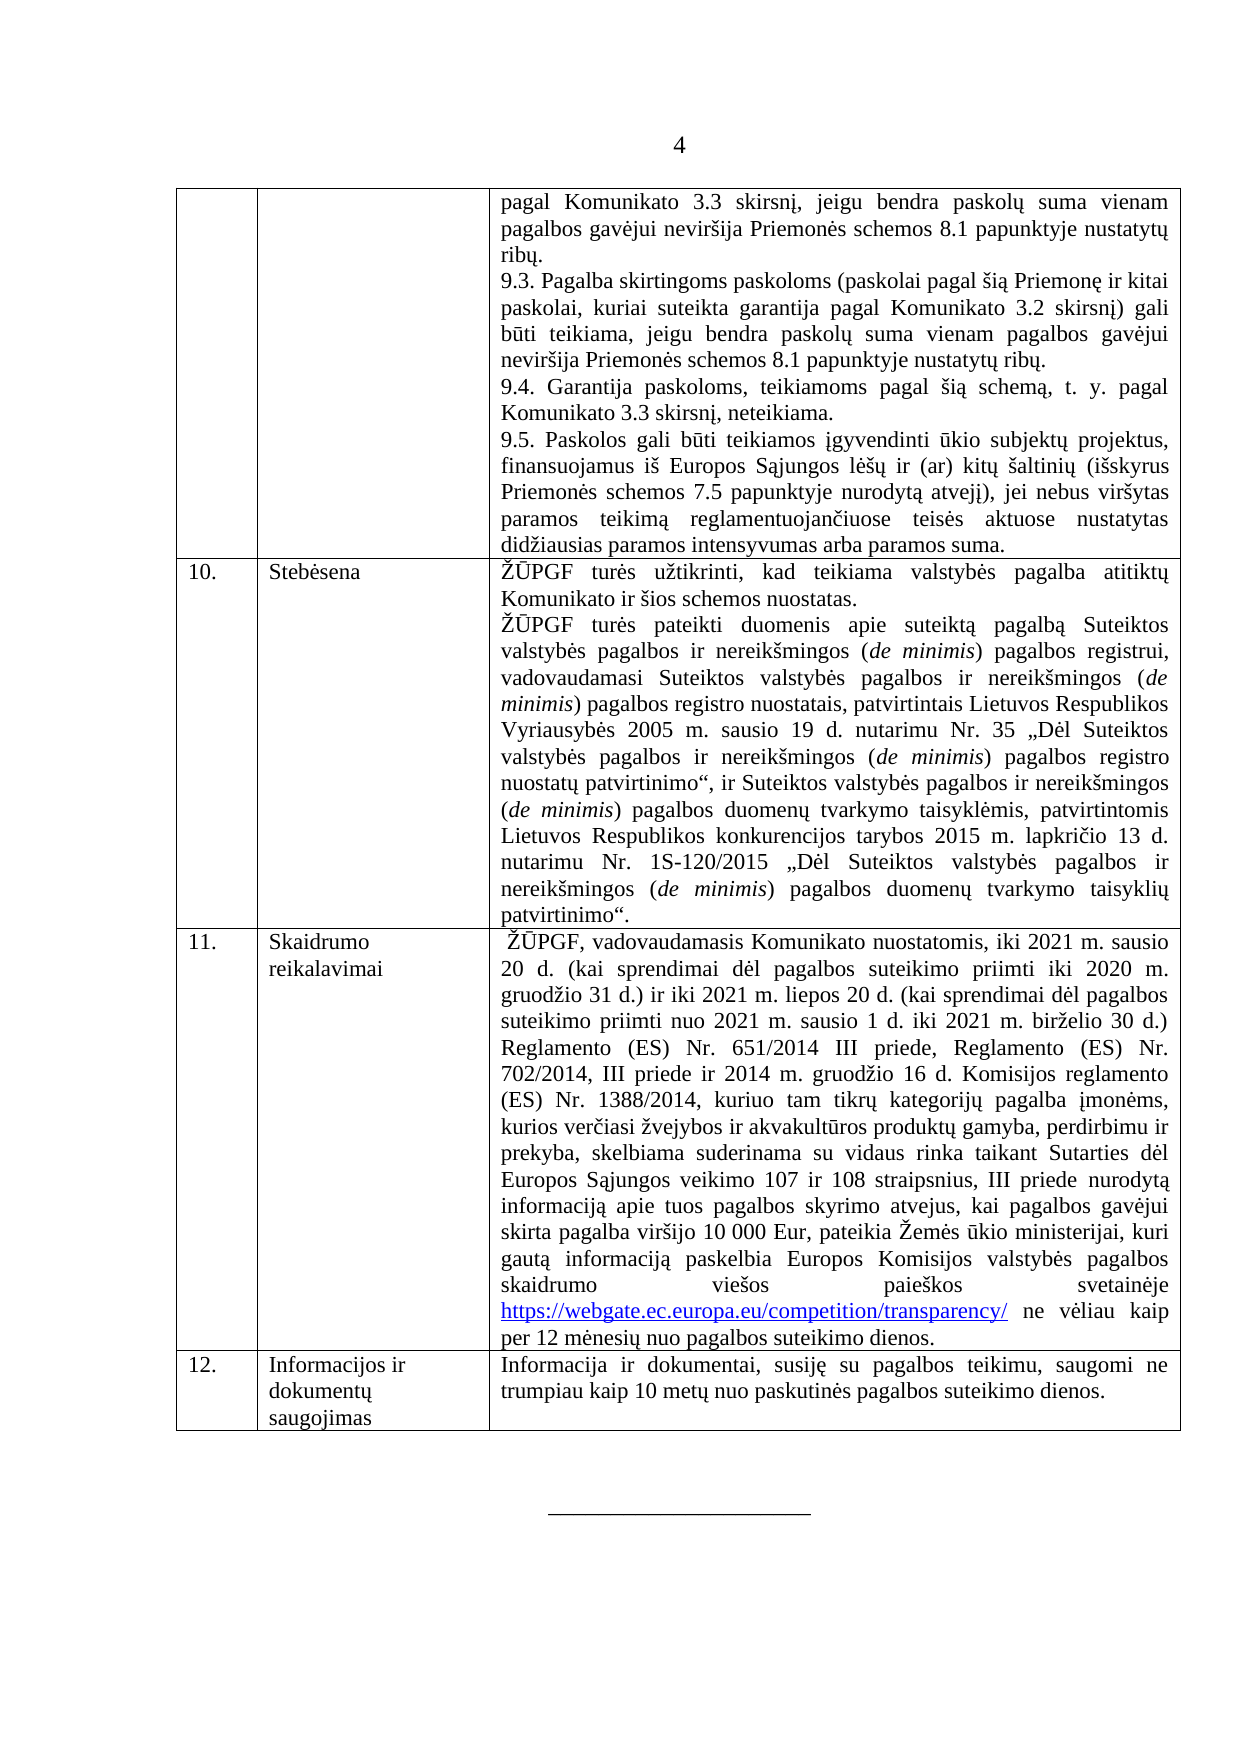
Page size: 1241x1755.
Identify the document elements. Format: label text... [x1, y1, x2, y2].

table_cell [258, 189, 489, 557]
table_cell 12. [177, 1351, 257, 1430]
table_cell ŽŪPGF turės užtikrinti, kad teikiama valstybės pagalba atitiktų Komunikato ir šios schemos nuostatas. ŽŪPGF turės pateikti duomenis apie suteiktą pagalbą Suteiktos valstybės pagalbos ir nereikšmingos (de minimis) pagalbos registrui, vadovaudamasi Suteiktos valstybės pagalbos ir nereikšmingos (de minimis) pagalbos registro nuostatais, patvirtintais Lietuvos Respublikos Vyriausybės 2005 m. sausio 19 d. nutarimu Nr. 35 „Dėl Suteiktos valstybės pagalbos ir nereikšmingos (de minimis) pagalbos registro nuostatų patvirtinimo“, ir Suteiktos valstybės pagalbos ir nereikšmingos (de minimis) pagalbos duomenų tvarkymo taisyklėmis, patvirtintomis Lietuvos Respublikos konkurencijos tarybos 2015 m. lapkričio 13 d. nutarimu Nr. 1S-120/2015 „Dėl Suteiktos valstybės pagalbos ir nereikšmingos (de minimis) pagalbos duomenų tvarkymo taisyklių patvirtinimo“. [490, 559, 1180, 927]
table_cell [177, 189, 257, 557]
table_cell Skaidrumo reikalavimai [258, 929, 489, 1350]
table_cell pagal Komunikato 3.3 skirsnį, jeigu bendra paskolų suma vienam pagalbos gavėjui neviršija Priemonės schemos 8.1 papunktyje nustatytų ribų. 9.3. Pagalba skirtingoms paskoloms (paskolai pagal šią Priemonę ir kitai paskolai, kuriai suteikta garantija pagal Komunikato 3.2 skirsnį) gali būti teikiama, jeigu bendra paskolų suma vienam pagalbos gavėjui neviršija Priemonės schemos 8.1 papunktyje nustatytų ribų. 9.4. Garantija paskoloms, teikiamoms pagal šią schemą, t. y. pagal Komunikato 3.3 skirsnį, neteikiama. 9.5. Paskolos gali būti teikiamos įgyvendinti ūkio subjektų projektus, finansuojamus iš Europos Sąjungos lėšų ir (ar) kitų šaltinių (išskyrus Priemonės schemos 7.5 papunktyje nurodytą atvejį), jei nebus viršytas paramos teikimą reglamentuojančiuose teisės aktuose nustatytas didžiausias paramos intensyvumas arba paramos suma. [490, 189, 1180, 557]
table_cell Stebėsena [258, 559, 489, 927]
table_cell Informacijos ir dokumentų saugojimas [258, 1351, 489, 1430]
table_cell 11. [177, 929, 257, 1350]
table_cell 10. [177, 559, 257, 927]
text _____________________ [177, 1489, 1181, 1517]
table_cell ŽŪPGF, vadovaudamasis Komunikato nuostatomis, iki 2021 m. sausio 20 d. (kai sprendimai dėl pagalbos suteikimo priimti iki 2020 m. gruodžio 31 d.) ir iki 2021 m. liepos 20 d. (kai sprendimai dėl pagalbos suteikimo priimti nuo 2021 m. sausio 1 d. iki 2021 m. birželio 30 d.) Reglamento (ES) Nr. 651/2014 III priede, Reglamento (ES) Nr. 702/2014, III priede ir 2014 m. gruodžio 16 d. Komisijos reglamento (ES) Nr. 1388/2014, kuriuo tam tikrų kategorijų pagalba įmonėms, kurios verčiasi žvejybos ir akvakultūros produktų gamyba, perdirbimu ir prekyba, skelbiama suderinama su vidaus rinka taikant Sutarties dėl Europos Sąjungos veikimo 107 ir 108 straipsnius, III priede nurodytą informaciją apie tuos pagalbos skyrimo atvejus, kai pagalbos gavėjui skirta pagalba viršijo 10 000 Eur, pateikia Žemės ūkio ministerijai, kuri gautą informaciją paskelbia Europos Komisijos valstybės pagalbos skaidrumo viešos paieškos svetainėje https://webgate.ec.europa.eu/competition/transparency/ ne vėliau kaip per 12 mėnesių nuo pagalbos suteikimo dienos. [490, 929, 1180, 1350]
table_cell Informacija ir dokumentai, susiję su pagalbos teikimu, saugomi ne trumpiau kaip 10 metų nuo paskutinės pagalbos suteikimo dienos. [490, 1351, 1180, 1430]
